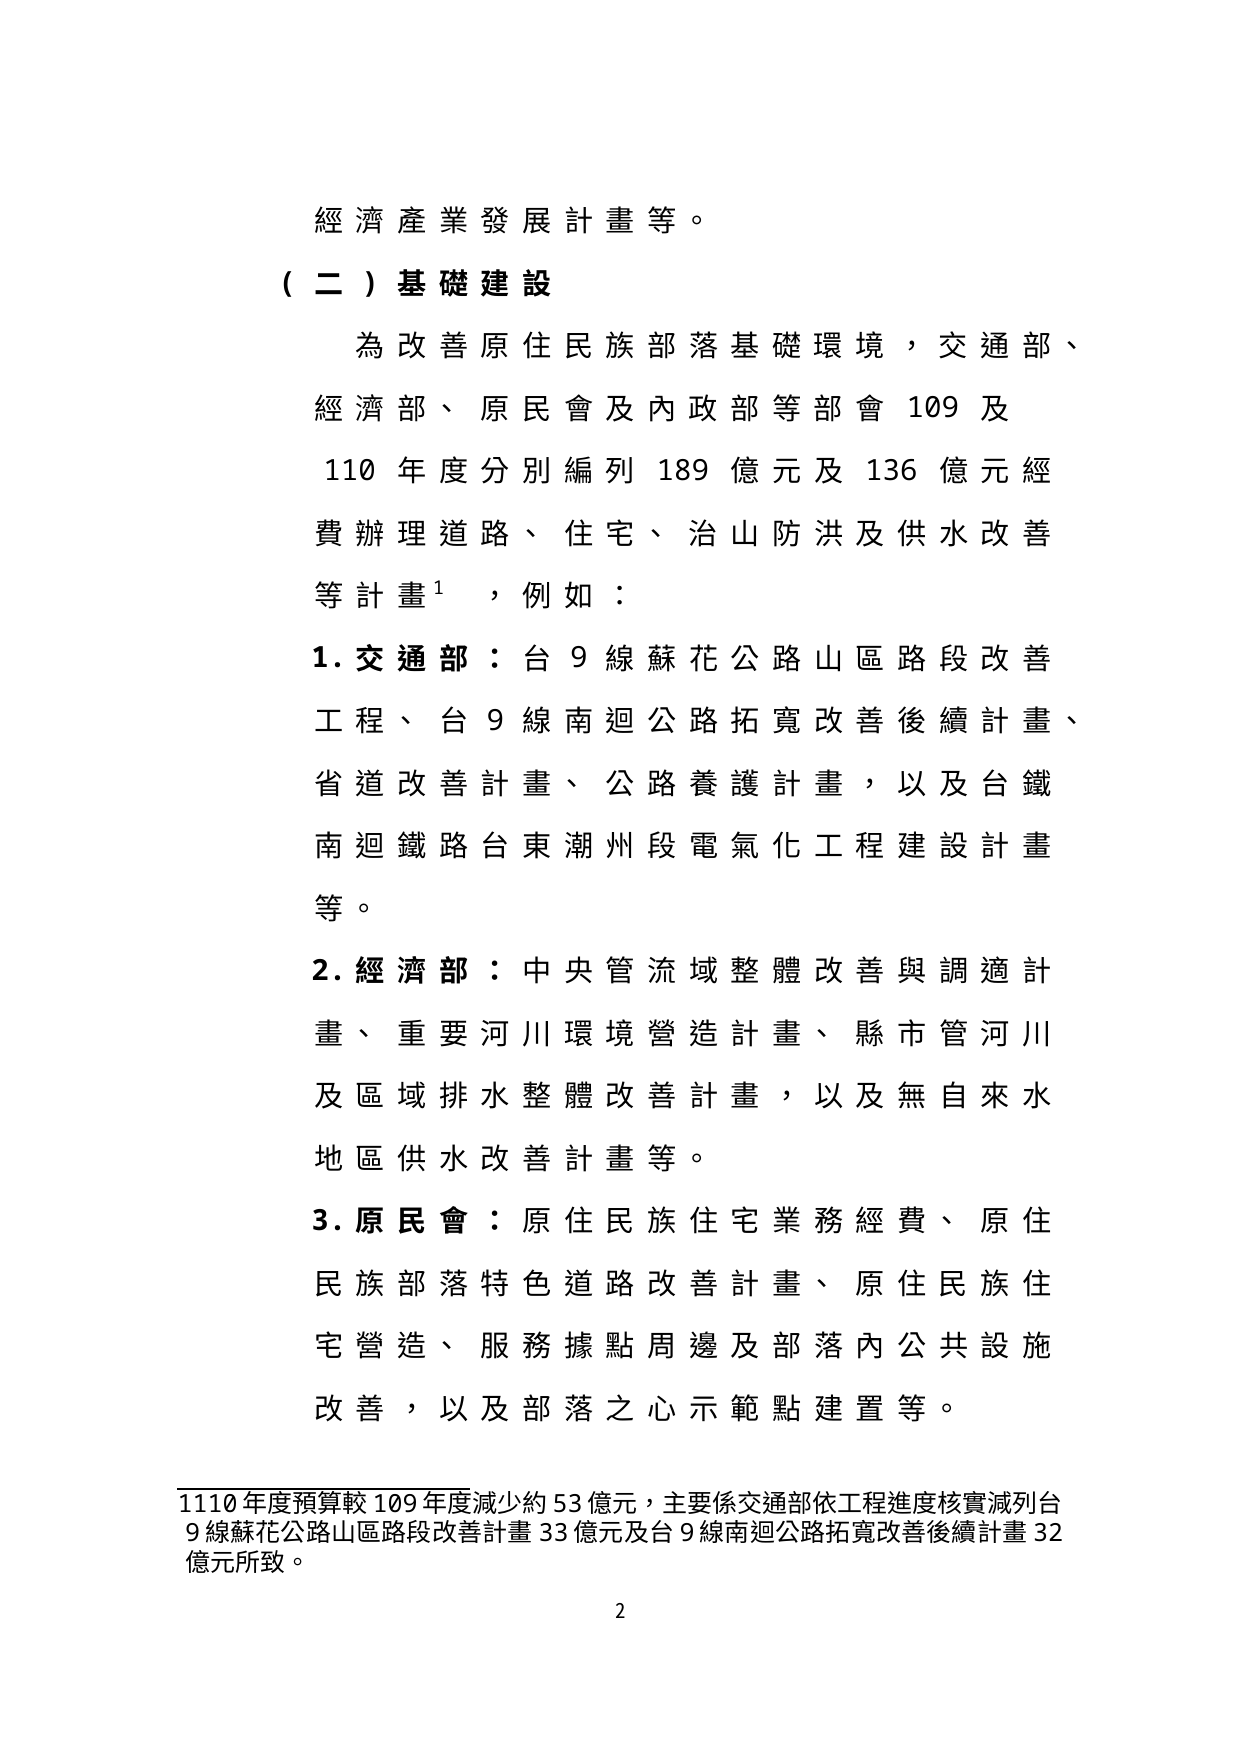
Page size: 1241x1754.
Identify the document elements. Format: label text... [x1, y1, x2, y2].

text 3.原民會：原住民族住宅業務經費、原住民族部落特色道路改善計畫、原住民族住宅營造、服務據點周邊及部落內公共設施改善，以及部落之心示範點建置等。 [271, 1177, 1058, 1427]
text 2.原民會(包括原民會單位預算及原住民族就業基金)：原住民職業訓練計畫、原住民就業服務人員計畫、原民會補助地方政府推動原住民族家庭服務中心實施計畫、原住民取得技術士獎勵金，以及原住民族經濟產業發展計畫等。 [271, 177, 1058, 240]
text 110年度預算較109年度減少約53億元，主要係交通部依工程進度核實減列台9線蘇花公路山區路段改善計畫33億元及台9線南迴公路拓寬改善後續計畫32億元所致。 [177, 1489, 1063, 1577]
text 2.經濟部：中央管流域整體改善與調適計畫、重要河川環境營造計畫、縣市管河川及區域排水整體改善計畫，以及無自來水地區供水改善計畫等。 [271, 927, 1058, 1177]
text 為改善原住民族部落基礎環境，交通部、經濟部、原民會及內政部等部會109及110年度分別編列189億元及136億元經費辦理道路、住宅、治山防洪及供水改善等計畫，例如： [271, 302, 1058, 615]
text (二)基礎建設 [242, 240, 1058, 302]
text 1.交通部：台9線蘇花公路山區路段改善工程、台9線南迴公路拓寬改善後續計畫、省道改善計畫、公路養護計畫，以及台鐵南迴鐵路台東潮州段電氣化工程建設計畫等。 [271, 615, 1058, 927]
